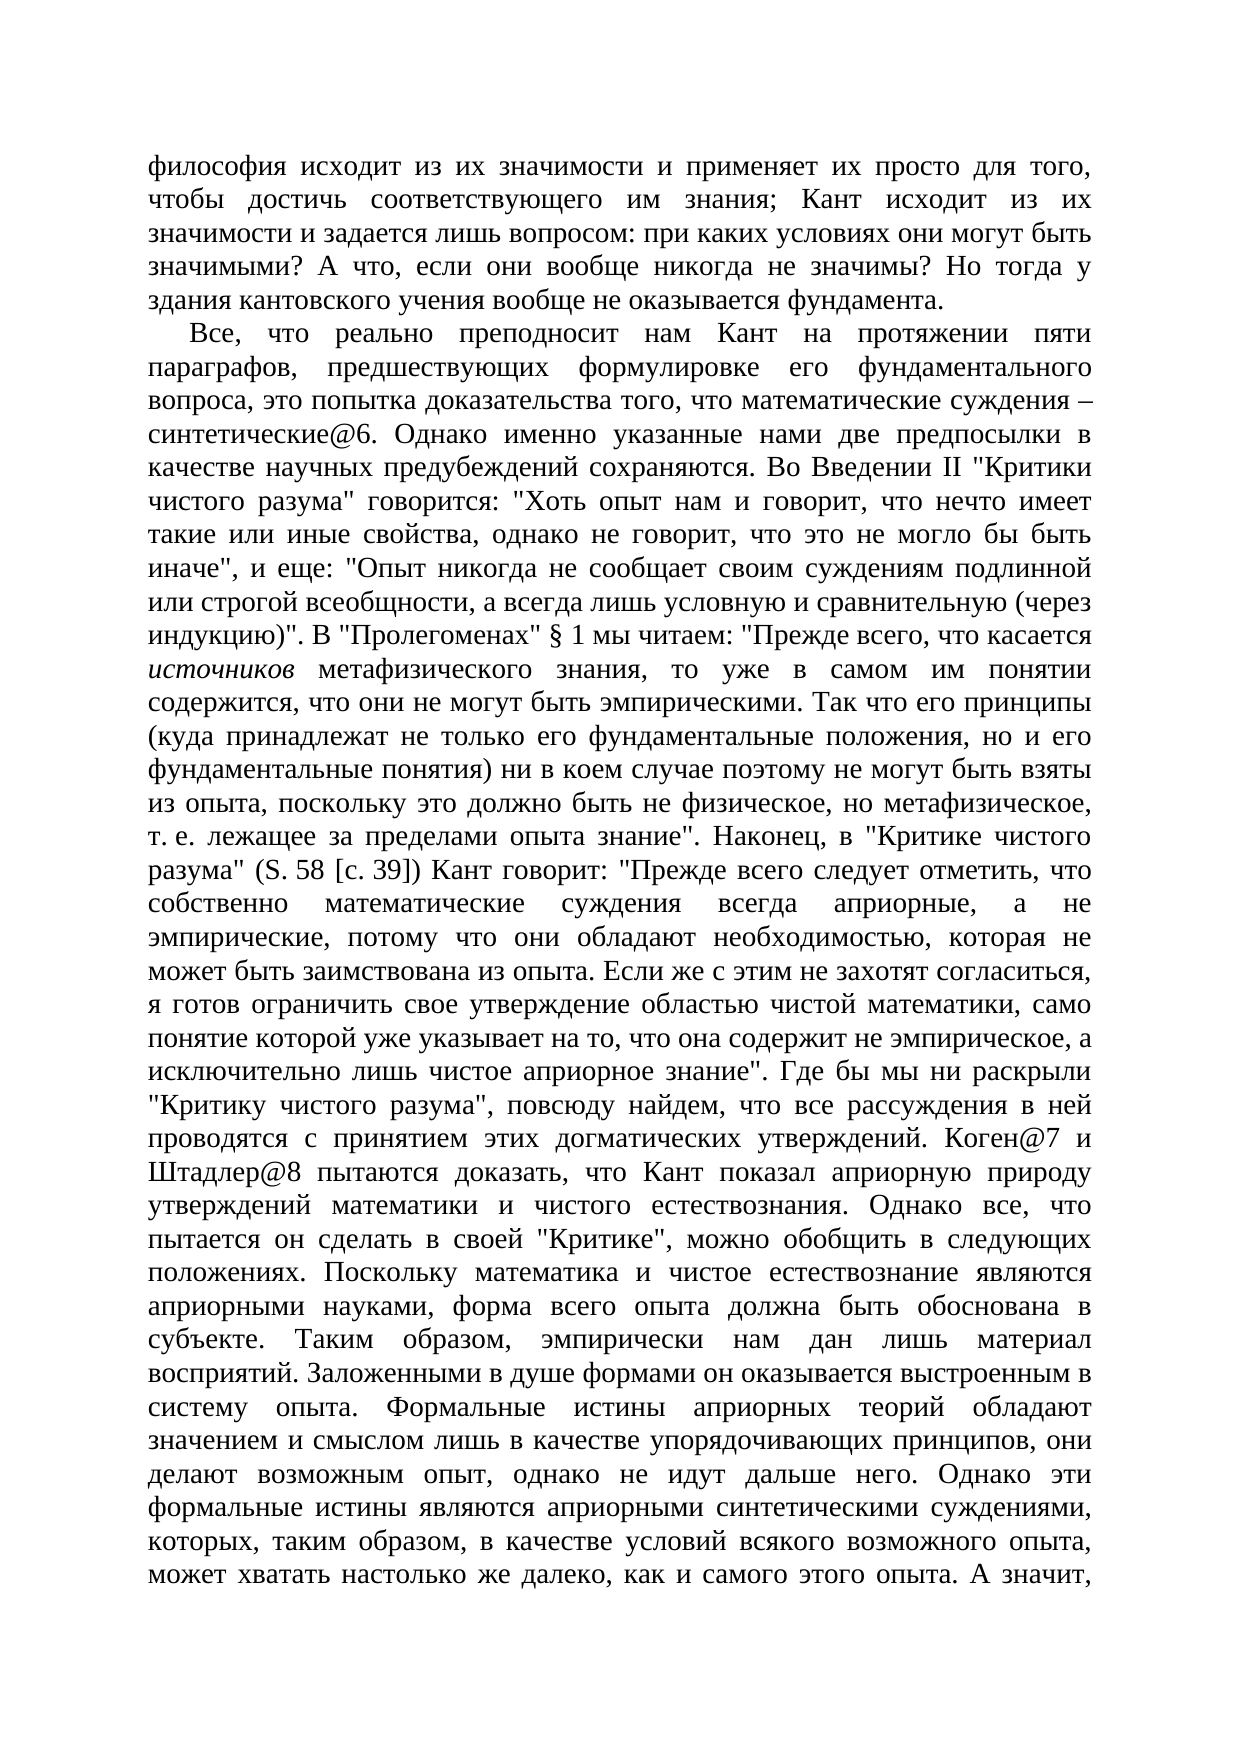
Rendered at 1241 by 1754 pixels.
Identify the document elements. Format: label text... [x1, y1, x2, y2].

text философия исходит из их значимости и применяет их просто для того, чтобы достичь соответствующего им знания; Кант исходит из их значимости и задается лишь вопросом: при каких условиях они могут быть значимыми? А что, если они вообще никогда не значимы? Но тогда у здания кантовского учения вообще не оказывается фундамента. [148, 148, 1093, 315]
text Все, что реально преподносит нам Кант на протяжении пяти параграфов, предшествующих формулировке его фундаментального вопроса, это попытка доказательства того, что математические суждения – синтетические@6. Однако именно указанные нами две предпосылки в качестве научных предубеждений сохраняются. Во Введении II "Критики чистого разума" говорится: "Хоть опыт нам и говорит, что нечто имеет такие или иные свойства, однако не говорит, что это не могло бы быть иначе", и еще: "Опыт никогда не сообщает своим суждениям подлинной или строгой всеобщности, а всегда лишь условную и сравнительную (через индукцию)". В "Пролегоменах" § 1 мы читаем: "Прежде всего, что касается источников метафизического знания, то уже в самом им понятии содержится, что они не могут быть эмпирическими. Так что его принципы (куда принадлежат не только его фундаментальные положения, но и его фундаментальные понятия) ни в коем случае поэтому не могут быть взяты из опыта, поскольку это должно быть не физическое, но метафизическое, т. е. лежащее за пределами опыта знание". Наконец, в "Критике чистого разума" (S. 58 [с. 39]) Кант говорит: "Прежде всего следует отметить, что собственно математические суждения всегда априорные, а не эмпирические, потому что они обладают необходимостью, которая не может быть заимствована из опыта. Если же с этим не захотят согласиться, я готов ограничить свое утверждение областью чистой математики, само понятие которой уже указывает на то, что она содержит не эмпирическое, а исключительно лишь чистое априорное знание". Где бы мы ни раскрыли "Критику чистого разума", повсюду найдем, что все рассуждения в ней проводятся с принятием этих догматических утверждений. Коген@7 и Штадлер@8 пытаются доказать, что Кант показал априорную природу утверждений математики и чистого естествознания. Однако все, что пытается он сделать в своей "Критике", можно обобщить в следующих положениях. Поскольку математика и чистое естествознание являются априорными науками, форма всего опыта должна быть обоснована в субъекте. Таким образом, эмпирически нам дан лишь материал восприятий. Заложенными в душе формами он оказывается выстроенным в систему опыта. Формальные истины априорных теорий обладают значением и смыслом лишь в качестве упорядочивающих принципов, они делают возможным опыт, однако не идут дальше него. Однако эти формальные истины являются априорными синтетическими суждениями, которых, таким образом, в качестве условий всякого возможного опыта, может хватать настолько же далеко, как и самого этого опыта. А значит, [148, 315, 1093, 1590]
